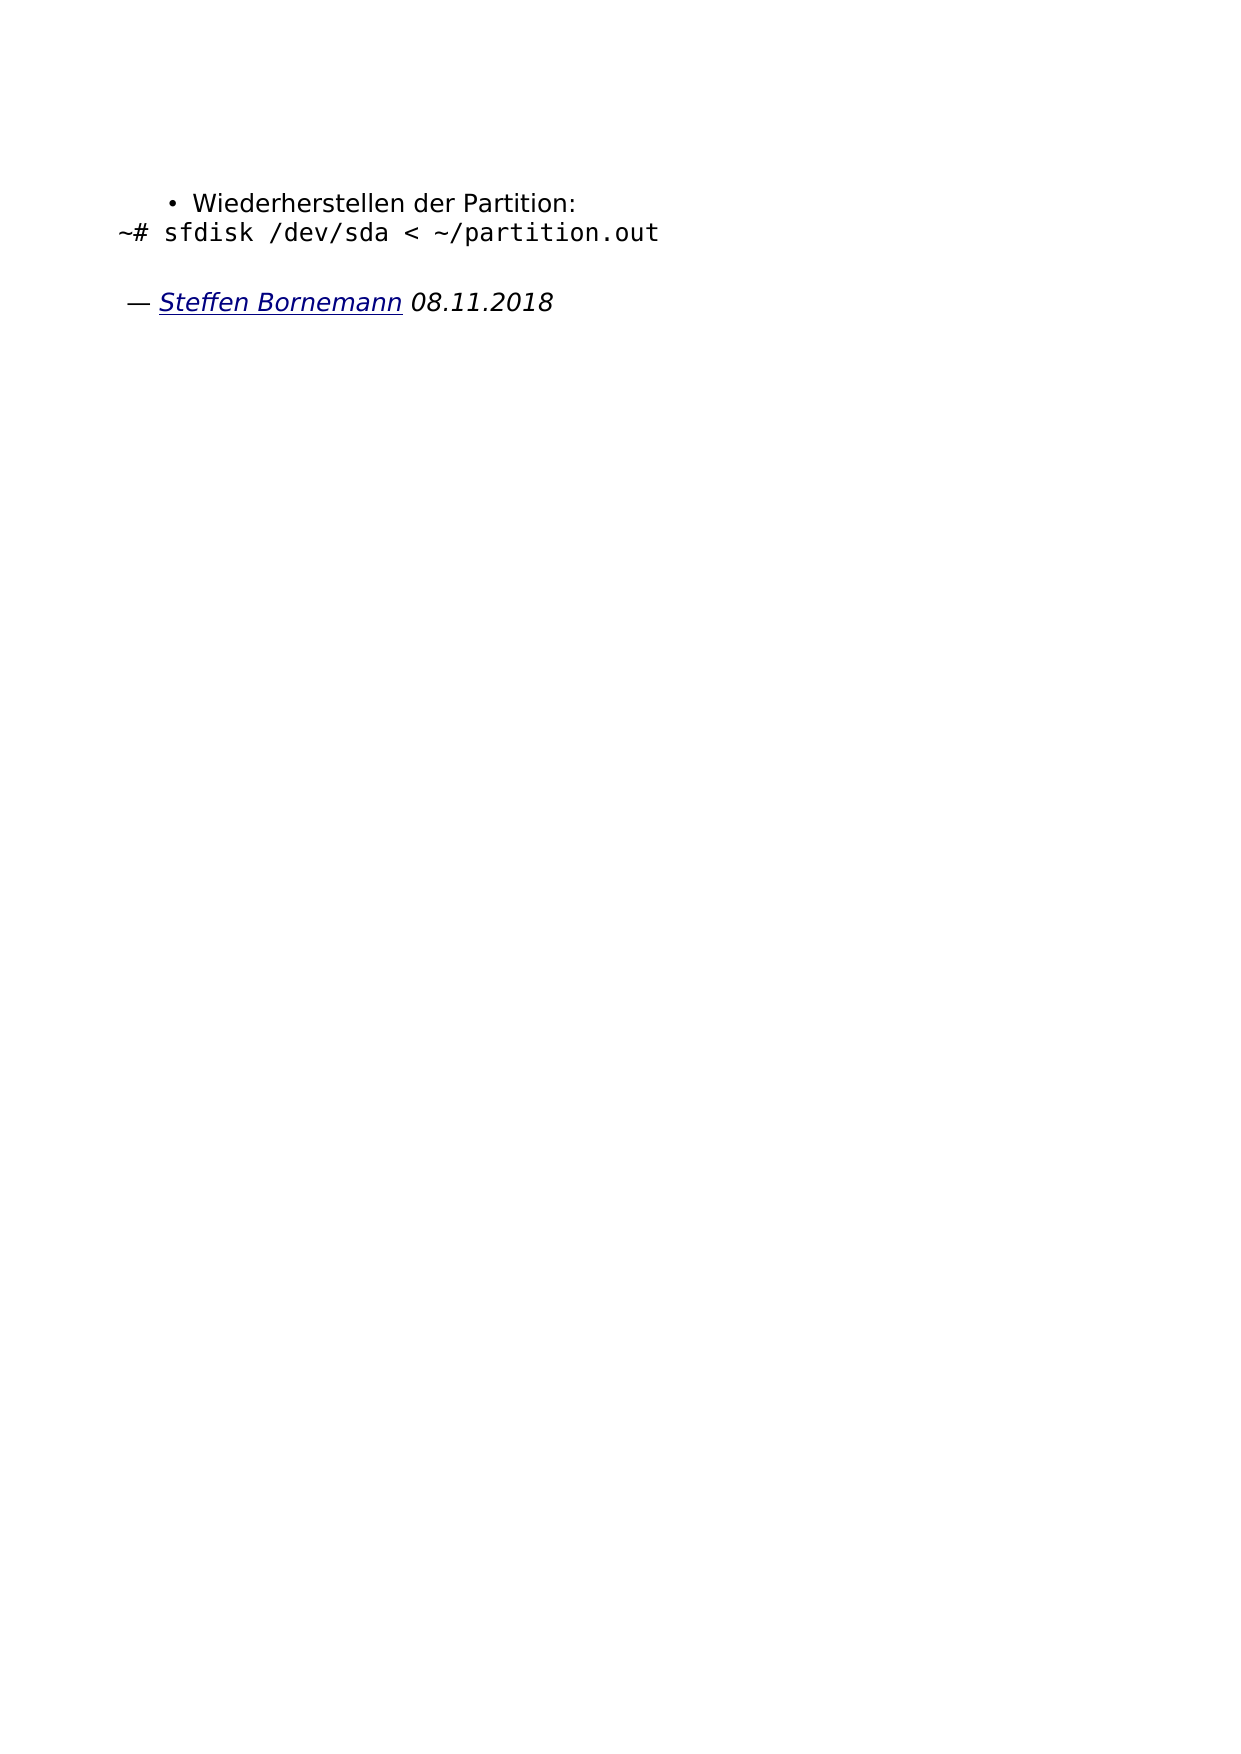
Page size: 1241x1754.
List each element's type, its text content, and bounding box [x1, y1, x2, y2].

text ~# sfdisk /dev/sda < ~/partition.out [118, 218, 1122, 248]
text — Steffen Bornemann 08.11.2018 [118, 259, 1122, 347]
list Wiederherstellen der Partition: [177, 189, 1122, 218]
